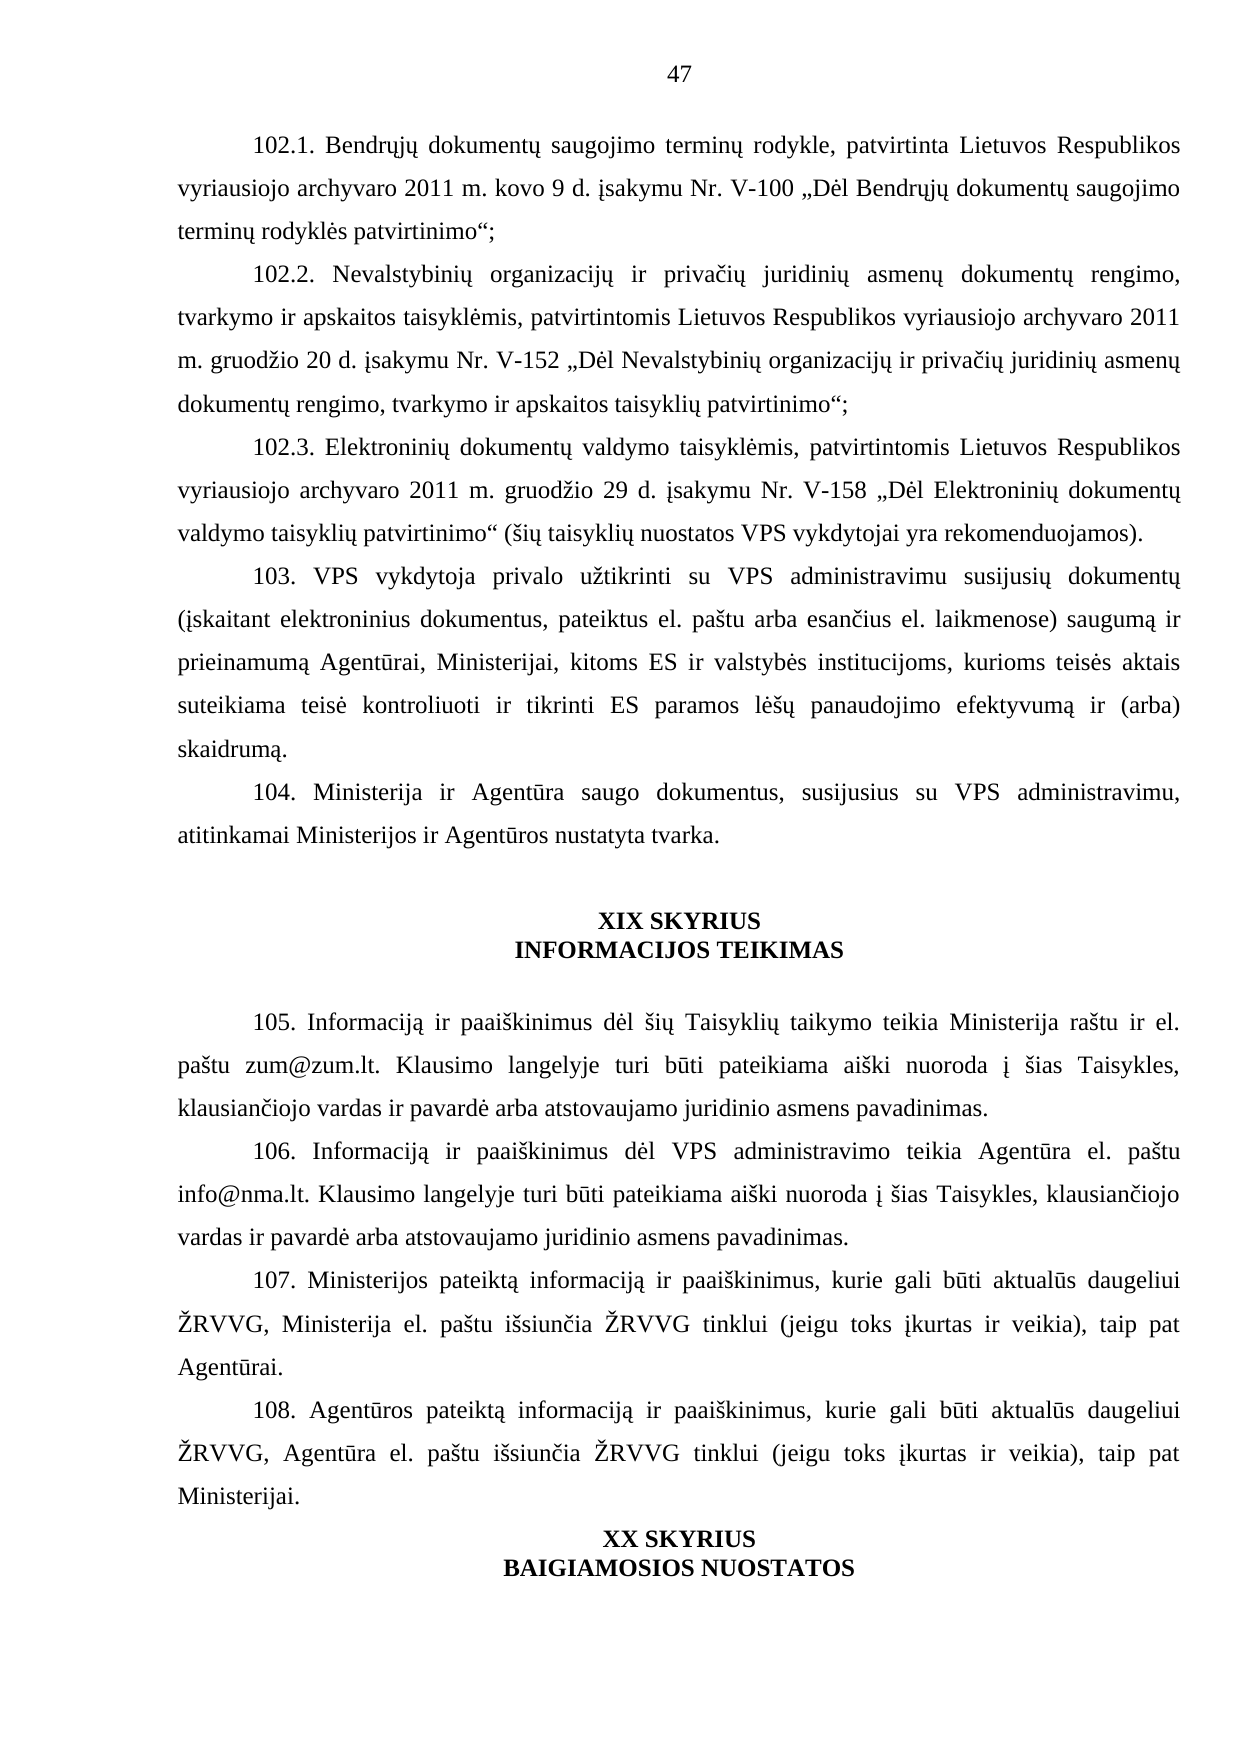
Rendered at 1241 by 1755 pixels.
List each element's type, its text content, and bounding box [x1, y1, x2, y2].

text 106. Informaciją ir paaiškinimus dėl VPS administravimo teikia Agentūra el. paštu info@nma.lt. Klausimo langelyje turi būti pateikiama aiški nuoroda į šias Taisykles, klausiančiojo vardas ir pavardė arba atstovaujamo juridinio asmens pavadinimas. [177, 1136, 1181, 1251]
text XX SKYRIUS [177, 1524, 1181, 1553]
text INFORMACIJOS TEIKIMAS [177, 935, 1181, 964]
text 102.2. Nevalstybinių organizacijų ir privačių juridinių asmenų dokumentų rengimo, tvarkymo ir apskaitos taisyklėmis, patvirtintomis Lietuvos Respublikos vyriausiojo archyvaro 2011 m. gruodžio 20 d. įsakymu Nr. V-152 „Dėl Nevalstybinių organizacijų ir privačių juridinių asmenų dokumentų rengimo, tvarkymo ir apskaitos taisyklių patvirtinimo“; [177, 259, 1181, 417]
text 102.3. Elektroninių dokumentų valdymo taisyklėmis, patvirtintomis Lietuvos Respublikos vyriausiojo archyvaro 2011 m. gruodžio 29 d. įsakymu Nr. V-158 „Dėl Elektroninių dokumentų valdymo taisyklių patvirtinimo“ (šių taisyklių nuostatos VPS vykdytojai yra rekomenduojamos). [177, 432, 1181, 547]
text BAIGIAMOSIOS NUOSTATOS [177, 1553, 1181, 1582]
text 107. Ministerijos pateiktą informaciją ir paaiškinimus, kurie gali būti aktualūs daugeliui ŽRVVG, Ministerija el. paštu išsiunčia ŽRVVG tinklui (jeigu toks įkurtas ir veikia), taip pat Agentūrai. [177, 1266, 1181, 1381]
text 103. VPS vykdytoja privalo užtikrinti su VPS administravimu susijusių dokumentų (įskaitant elektroninius dokumentus, pateiktus el. paštu arba esančius el. laikmenose) saugumą ir prieinamumą Agentūrai, Ministerijai, kitoms ES ir valstybės institucijoms, kurioms teisės aktais suteikiama teisė kontroliuoti ir tikrinti ES paramos lėšų panaudojimo efektyvumą ir (arba) skaidrumą. [177, 561, 1181, 762]
text XIX SKYRIUS [177, 906, 1181, 935]
text 108. Agentūros pateiktą informaciją ir paaiškinimus, kurie gali būti aktualūs daugeliui ŽRVVG, Agentūra el. paštu išsiunčia ŽRVVG tinklui (jeigu toks įkurtas ir veikia), taip pat Ministerijai. [177, 1395, 1181, 1510]
text 105. Informaciją ir paaiškinimus dėl šių Taisyklių taikymo teikia Ministerija raštu ir el. paštu zum@zum.lt. Klausimo langelyje turi būti pateikiama aiški nuoroda į šias Taisykles, klausiančiojo vardas ir pavardė arba atstovaujamo juridinio asmens pavadinimas. [177, 1007, 1181, 1122]
text 102.1. Bendrųjų dokumentų saugojimo terminų rodykle, patvirtinta Lietuvos Respublikos vyriausiojo archyvaro 2011 m. kovo 9 d. įsakymu Nr. V-100 „Dėl Bendrųjų dokumentų saugojimo terminų rodyklės patvirtinimo“; [177, 130, 1181, 245]
text 104. Ministerija ir Agentūra saugo dokumentus, susijusius su VPS administravimu, atitinkamai Ministerijos ir Agentūros nustatyta tvarka. [177, 777, 1181, 849]
